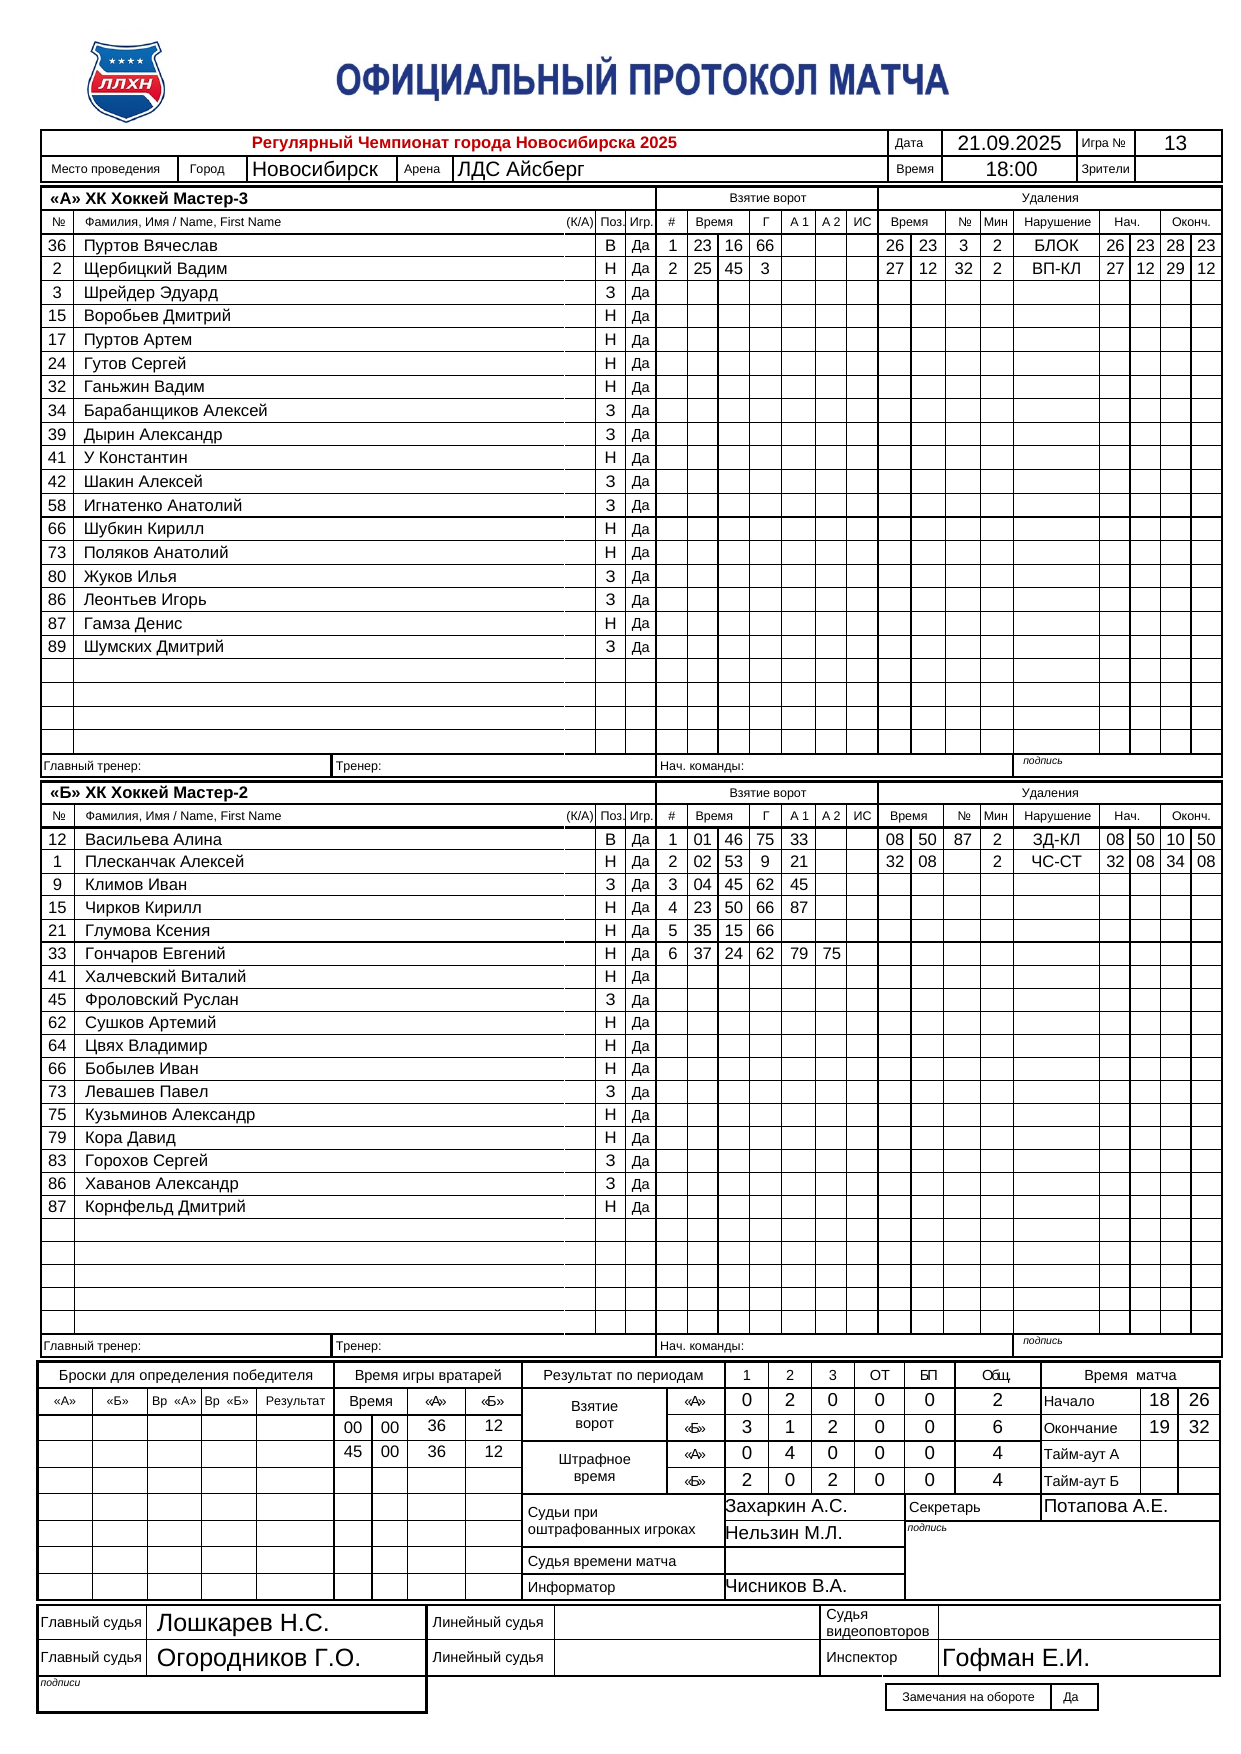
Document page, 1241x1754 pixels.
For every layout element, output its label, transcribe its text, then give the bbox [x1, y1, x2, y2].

table_cell [657, 1242, 687, 1264]
table_cell Да [626, 446, 655, 469]
table_cell 04 [688, 874, 717, 895]
table_cell [373, 1468, 407, 1493]
table_cell 08 [1192, 850, 1221, 872]
table_cell 12 [912, 257, 945, 280]
table_cell Н [596, 446, 625, 469]
table_cell [719, 565, 749, 587]
table_cell [565, 257, 595, 280]
table_cell Зрители [1078, 157, 1134, 181]
table_cell [1192, 683, 1221, 706]
table_cell [719, 518, 749, 540]
table_cell 86 [42, 588, 73, 611]
table_cell [879, 470, 910, 493]
table_cell [74, 683, 564, 706]
table_cell [626, 730, 655, 753]
table_cell [1014, 1265, 1099, 1287]
table_cell [1192, 874, 1221, 895]
table_cell [1161, 1242, 1190, 1264]
table_cell 08 [1131, 850, 1160, 872]
table_cell [688, 1173, 717, 1195]
table_cell [1131, 328, 1160, 351]
table_cell [1100, 541, 1129, 564]
table_cell [719, 1311, 749, 1333]
table_cell [847, 829, 877, 849]
table_cell [1161, 1150, 1190, 1172]
table_cell [912, 1012, 943, 1033]
table_cell 2 [726, 1468, 768, 1493]
table_cell Нач. [1100, 211, 1160, 233]
table_cell [879, 1035, 910, 1057]
table_cell Да [626, 494, 655, 516]
table_cell [912, 352, 945, 374]
table_cell В [596, 235, 625, 256]
table_header «А» ХК Хоккей Мастер-3 [42, 188, 655, 209]
table_cell [981, 707, 1013, 729]
table_cell [847, 896, 877, 918]
table_cell Да [626, 541, 655, 564]
table_cell [1014, 541, 1099, 564]
table_cell [657, 423, 687, 445]
table_cell [565, 659, 595, 682]
table_cell [816, 376, 846, 398]
table_cell Да [626, 281, 655, 303]
table_cell 2 [812, 1415, 854, 1440]
table_cell [565, 730, 595, 753]
table_cell [912, 399, 945, 422]
table_cell [847, 494, 877, 516]
table_cell [408, 1521, 465, 1546]
table_cell Шрейдер Эдуард [74, 281, 564, 303]
table_cell [657, 1311, 687, 1333]
table_cell Да [626, 1012, 655, 1033]
table_cell 15 [42, 896, 74, 918]
table_cell [1192, 1173, 1221, 1195]
table_cell [946, 730, 980, 753]
table_cell 89 [42, 636, 73, 658]
table_cell 15 [42, 305, 73, 327]
table_cell [1131, 1173, 1160, 1195]
table_cell [847, 1219, 877, 1241]
table_cell [750, 423, 781, 445]
table_cell [879, 494, 910, 516]
table_cell [626, 1265, 655, 1287]
table_cell [1131, 1311, 1160, 1333]
table_cell [1192, 423, 1221, 445]
table_cell [944, 1104, 980, 1126]
table_cell [816, 1104, 846, 1126]
table_cell [1192, 1288, 1221, 1310]
table_cell [42, 707, 73, 729]
table_cell 83 [42, 1150, 74, 1172]
table_cell 3 [750, 257, 781, 280]
table_cell 45 [782, 874, 815, 895]
table_cell [657, 1196, 687, 1218]
table_cell [202, 1468, 256, 1493]
table_cell [981, 446, 1013, 469]
table_cell Бобылев Иван [75, 1058, 564, 1079]
table_cell [565, 1127, 595, 1149]
table_cell [1192, 707, 1221, 729]
table_cell [1161, 612, 1190, 634]
table_cell [816, 896, 846, 918]
table_cell [847, 1035, 877, 1057]
table_header Время игры вратарей [335, 1363, 521, 1387]
table_cell [719, 1265, 749, 1287]
table_header Да [1052, 1685, 1097, 1709]
table_cell [750, 541, 781, 564]
table_cell [1161, 399, 1190, 422]
table_cell [719, 989, 749, 1011]
table_cell [782, 1311, 815, 1333]
table_cell [688, 1127, 717, 1149]
table_cell [1100, 920, 1129, 941]
table_cell Новосибирск [248, 157, 396, 181]
table_cell 50 [1131, 829, 1160, 849]
table_cell 87 [782, 896, 815, 918]
table_cell [1100, 989, 1129, 1011]
table_cell У Константин [74, 446, 564, 469]
table_cell [1131, 376, 1160, 398]
table_cell Поз. [596, 805, 625, 826]
table_cell Тренер: [333, 1335, 655, 1356]
table_cell [912, 1219, 943, 1241]
table_cell Н [596, 1035, 625, 1057]
table_cell Мин [981, 805, 1013, 826]
table_cell [1161, 1196, 1190, 1218]
table_cell Н [596, 920, 625, 941]
table_cell 00 [373, 1441, 407, 1467]
table_cell [847, 376, 877, 398]
table_cell [719, 1127, 749, 1149]
table_cell 0 [726, 1389, 768, 1413]
table_cell [912, 636, 945, 658]
table_cell 36 [42, 235, 73, 256]
table_cell Поз. [596, 211, 625, 233]
table_cell Плесканчак Алексей [75, 850, 564, 872]
table_cell [816, 1242, 846, 1264]
table_cell [816, 966, 846, 987]
table_cell 58 [42, 494, 73, 516]
table_cell 08 [1100, 829, 1129, 849]
table_cell 2 [657, 850, 687, 872]
table_cell 34 [1161, 850, 1190, 872]
table_cell [782, 920, 815, 941]
table_cell [1192, 376, 1221, 398]
table_cell 27 [1100, 257, 1129, 280]
table_cell [782, 1150, 815, 1172]
table_cell [202, 1416, 256, 1440]
table_cell [1192, 1311, 1221, 1333]
table_cell [1100, 565, 1129, 587]
table_cell [1100, 683, 1129, 706]
table_cell [688, 966, 717, 987]
table_cell [93, 1574, 147, 1599]
table_cell [782, 235, 815, 256]
table_cell [1131, 1035, 1160, 1057]
table_cell [657, 328, 687, 351]
table_cell [688, 1219, 717, 1241]
table_cell [657, 565, 687, 587]
table_cell 23 [1131, 235, 1160, 256]
table_cell [847, 612, 877, 634]
table_cell 10 [1161, 829, 1190, 849]
table_cell [981, 1196, 1013, 1218]
table_cell подпись [1014, 755, 1221, 776]
table_cell [879, 352, 910, 374]
table_cell [257, 1574, 333, 1599]
table_cell [1014, 1288, 1099, 1310]
table_cell [42, 1265, 74, 1287]
table_header Взятие ворот [657, 783, 877, 803]
table_cell [42, 1311, 74, 1333]
table_cell Главный тренер: [42, 755, 330, 776]
table_cell [879, 1288, 910, 1310]
table_cell [981, 1219, 1013, 1241]
table_cell [946, 399, 980, 422]
table_cell [688, 1265, 717, 1287]
table_cell [657, 518, 687, 540]
table_cell [1014, 1173, 1099, 1195]
table_cell № [946, 211, 980, 233]
table_cell [1131, 1127, 1160, 1149]
table_cell 45 [719, 874, 749, 895]
table_cell [657, 281, 687, 303]
table_cell [688, 612, 717, 634]
table_cell [688, 659, 717, 682]
table_cell Да [626, 470, 655, 493]
table_cell [912, 281, 945, 303]
table_cell [782, 565, 815, 587]
table_cell № [42, 211, 73, 233]
table_cell [912, 874, 943, 895]
table_cell [782, 305, 815, 327]
table_cell 0 [855, 1415, 904, 1440]
table_cell [782, 989, 815, 1011]
table_cell [750, 1219, 781, 1241]
table_cell 0 [769, 1468, 811, 1493]
table_cell [719, 305, 749, 327]
table_cell БЛОК [1014, 235, 1099, 256]
table_cell 87 [944, 829, 980, 849]
table_cell [657, 730, 687, 753]
table_cell Тренер: [333, 755, 655, 776]
table_cell [946, 541, 980, 564]
table_header Удаления [879, 188, 1221, 209]
table_cell [1014, 1081, 1099, 1103]
table_cell [816, 305, 846, 327]
table_cell [750, 707, 781, 729]
table_cell 35 [688, 920, 717, 941]
table_cell [879, 1150, 910, 1172]
table_cell [981, 636, 1013, 658]
table_cell Да [626, 328, 655, 351]
table_cell Да [626, 1035, 655, 1057]
table_cell 1 [769, 1415, 811, 1440]
table_cell [847, 1104, 877, 1126]
table_cell [39, 1494, 92, 1520]
table_cell А 1 [782, 805, 815, 826]
table_cell [257, 1521, 333, 1546]
table_cell Оконч. [1161, 211, 1221, 233]
table_cell [816, 1173, 846, 1195]
table_cell [1014, 518, 1099, 540]
table_cell [750, 1035, 781, 1057]
table_cell [1014, 423, 1099, 445]
table_cell [847, 943, 877, 964]
table_cell [750, 1173, 781, 1195]
table_cell [944, 896, 980, 918]
table_cell 39 [42, 423, 73, 445]
table_cell Нач. команды: [657, 755, 1012, 776]
table_cell [42, 1219, 74, 1241]
table_cell [202, 1547, 256, 1573]
table_cell [688, 1196, 717, 1218]
table_cell Да [626, 1058, 655, 1079]
table_cell [688, 588, 717, 611]
table_cell Пуртов Вячеслав [74, 235, 564, 256]
table_cell [816, 1196, 846, 1218]
table_cell Да [626, 423, 655, 445]
table_cell [1192, 281, 1221, 303]
table_cell 32 [42, 376, 73, 398]
table_cell [912, 541, 945, 564]
table_cell Н [596, 896, 625, 918]
table_cell З [596, 989, 625, 1011]
table_cell [1192, 541, 1221, 564]
table_cell [42, 1242, 74, 1264]
table_cell [565, 588, 595, 611]
table_cell [946, 683, 980, 706]
table_cell [981, 1173, 1013, 1195]
table_cell 4 [956, 1468, 1040, 1493]
table_cell [1014, 612, 1099, 634]
table_cell [750, 1242, 781, 1264]
table_cell [565, 989, 595, 1011]
table_cell [257, 1468, 333, 1493]
table_cell 2 [657, 257, 687, 280]
table_cell [847, 1127, 877, 1149]
table_cell Начало [1042, 1389, 1140, 1413]
table_cell 5 [657, 920, 687, 941]
table_header Игра № [1078, 131, 1134, 155]
table_header 3 [812, 1363, 854, 1387]
table_cell 00 [373, 1416, 407, 1440]
table_cell [782, 352, 815, 374]
table_cell [428, 1677, 882, 1711]
table_cell Н [596, 376, 625, 398]
table_cell [816, 874, 846, 895]
table_cell З [596, 1081, 625, 1103]
table_cell [626, 683, 655, 706]
table_cell [1131, 305, 1160, 327]
table_cell [782, 470, 815, 493]
table_cell [981, 1035, 1013, 1057]
table_cell Шубкин Кирилл [74, 518, 564, 540]
table_cell [565, 305, 595, 327]
table_cell [847, 565, 877, 587]
table_cell 80 [42, 565, 73, 587]
table_cell 32 [879, 850, 910, 872]
table_cell Да [626, 257, 655, 280]
table_cell [596, 659, 625, 682]
table_cell Да [626, 399, 655, 422]
table_cell [1131, 612, 1160, 634]
table_cell Фамилия, Имя / Name, First Name [75, 805, 565, 826]
table_cell 45 [42, 989, 74, 1011]
table_cell [1131, 494, 1160, 516]
table_cell [1161, 1288, 1190, 1310]
table_cell [373, 1547, 407, 1573]
table_cell Результат [257, 1389, 333, 1413]
table_cell [750, 683, 781, 706]
table_cell [782, 730, 815, 753]
table_cell подпись [906, 1522, 1219, 1599]
table_cell [782, 612, 815, 634]
table_cell [565, 966, 595, 987]
table_cell Окончание [1042, 1415, 1140, 1440]
table_cell [1131, 920, 1160, 941]
table_cell [946, 305, 980, 327]
table_cell 41 [42, 446, 73, 469]
table_cell [1161, 541, 1190, 564]
table_cell [847, 1081, 877, 1103]
table_cell [1161, 874, 1190, 895]
table_cell [626, 1311, 655, 1333]
table_cell [981, 989, 1013, 1011]
table_cell [657, 376, 687, 398]
table_cell [565, 1058, 595, 1079]
table_cell [719, 1150, 749, 1172]
table_cell [1192, 920, 1221, 941]
table_cell [39, 1547, 92, 1573]
table_cell [981, 305, 1013, 327]
table_cell [1131, 541, 1160, 564]
table_cell [565, 518, 595, 540]
table_cell [1014, 376, 1099, 398]
table_cell [816, 1127, 846, 1149]
table_cell [944, 1311, 980, 1333]
table_cell [1192, 1196, 1221, 1218]
table_cell [1192, 352, 1221, 374]
table_header «Б» ХК Хоккей Мастер-2 [42, 783, 655, 803]
table_cell [981, 1150, 1013, 1172]
table_cell [782, 281, 815, 303]
table_cell [912, 1311, 943, 1333]
table_cell [1192, 612, 1221, 634]
table_cell [750, 352, 781, 374]
table_cell [847, 1058, 877, 1079]
table_cell [148, 1574, 201, 1599]
table_cell Игнатенко Анатолий [74, 494, 564, 516]
table_cell ВП-КЛ [1014, 257, 1099, 280]
table_cell [657, 1219, 687, 1241]
table_cell [657, 1288, 687, 1310]
table_cell [750, 1150, 781, 1172]
table_cell [688, 518, 717, 540]
table_cell Фамилия, Имя / Name, First Name [74, 211, 565, 233]
table_cell [565, 1196, 595, 1218]
table_cell [1014, 1035, 1099, 1057]
table_cell [1131, 1104, 1160, 1126]
table_cell Н [596, 257, 625, 280]
table_cell [981, 281, 1013, 303]
table_cell [847, 659, 877, 682]
table_cell Захаркин А.С. [726, 1495, 904, 1520]
table_cell [657, 1127, 687, 1149]
table_cell 4 [657, 896, 687, 918]
table_cell Тайм-аут Б [1042, 1468, 1140, 1493]
table_cell [688, 1311, 717, 1333]
table_cell [750, 588, 781, 611]
table_cell [42, 659, 73, 682]
table_cell А 2 [816, 805, 846, 826]
table_cell [944, 1173, 980, 1195]
table_cell 87 [42, 1196, 74, 1218]
table_cell [1192, 446, 1221, 469]
table_cell [750, 470, 781, 493]
table_cell [565, 1288, 595, 1310]
table_cell [1100, 1150, 1129, 1172]
table_cell З [596, 1173, 625, 1195]
table_cell [946, 659, 980, 682]
table_cell 2 [981, 829, 1013, 849]
table_cell [202, 1521, 256, 1546]
table_cell [847, 588, 877, 611]
table_cell [719, 966, 749, 987]
table_cell Секретарь [906, 1495, 1040, 1520]
table_cell З [596, 470, 625, 493]
table_cell [816, 565, 846, 587]
table_cell [1100, 730, 1129, 753]
table_cell [1192, 1035, 1221, 1057]
table_cell [847, 1173, 877, 1195]
table_cell [981, 1242, 1013, 1264]
table_cell [879, 423, 910, 445]
table_cell 32 [1179, 1415, 1219, 1440]
table_cell [782, 636, 815, 658]
table_cell [981, 1265, 1013, 1287]
table_cell 08 [879, 829, 910, 849]
table_cell [1131, 659, 1160, 682]
table_cell [816, 328, 846, 351]
table_cell Щербицкий Вадим [74, 257, 564, 280]
table_cell [816, 989, 846, 1011]
table_cell [816, 518, 846, 540]
table_cell [1192, 1104, 1221, 1126]
table_cell [944, 1265, 980, 1287]
table_cell [1100, 1265, 1129, 1287]
table_cell [879, 1173, 910, 1195]
table_cell [750, 989, 781, 1011]
table_cell Г [750, 211, 781, 233]
table_cell [596, 1288, 625, 1310]
table_cell [816, 446, 846, 469]
table_cell [373, 1574, 407, 1599]
table_cell [1161, 707, 1190, 729]
table_cell [981, 730, 1013, 753]
table_cell [93, 1494, 147, 1520]
table_cell [847, 707, 877, 729]
table_cell 12 [466, 1416, 521, 1440]
table_cell [688, 1081, 717, 1103]
table_cell [657, 659, 687, 682]
table_cell Оконч. [1161, 805, 1221, 826]
table_cell ЛДС Айсберг [454, 157, 887, 181]
table_cell [565, 423, 595, 445]
table_cell [555, 1606, 819, 1639]
table_cell [912, 565, 945, 587]
table_cell З [596, 494, 625, 516]
table_cell [657, 636, 687, 658]
table_cell [657, 1012, 687, 1033]
table_cell [981, 376, 1013, 398]
table_cell [816, 352, 846, 374]
table_cell [257, 1416, 333, 1440]
table_cell [565, 328, 595, 351]
table_cell Дырин Александр [74, 423, 564, 445]
table_cell 2 [956, 1389, 1040, 1413]
table_cell [1192, 989, 1221, 1011]
table_cell ЧС-СТ [1014, 850, 1099, 872]
table_cell [912, 1035, 943, 1057]
table_cell [750, 305, 781, 327]
table_cell Сушков Артемий [75, 1012, 564, 1033]
table_cell [565, 612, 595, 634]
table_cell [1131, 636, 1160, 658]
table_cell [879, 707, 910, 729]
table_cell [1192, 1219, 1221, 1241]
table_cell [719, 1173, 749, 1195]
table_cell 75 [42, 1104, 74, 1126]
table_cell [657, 352, 687, 374]
table_cell [565, 1081, 595, 1103]
table_cell 17 [42, 328, 73, 351]
table_cell ИС [847, 211, 877, 233]
table_cell Гончаров Евгений [75, 943, 564, 964]
table_cell [879, 730, 910, 753]
table_cell [816, 1035, 846, 1057]
table_cell 9 [750, 850, 781, 872]
table_cell Васильева Алина [75, 829, 564, 849]
table_cell [1161, 730, 1190, 753]
table_cell [257, 1441, 333, 1467]
table_cell [782, 328, 815, 351]
table_cell [1100, 446, 1129, 469]
table_cell «Б» [93, 1389, 147, 1413]
table_cell Время [688, 211, 749, 233]
table_cell [657, 707, 687, 729]
table_cell Н [596, 966, 625, 987]
table_cell [782, 1058, 815, 1079]
table_cell [912, 943, 943, 964]
table_cell [596, 683, 625, 706]
table_cell [1192, 1150, 1221, 1172]
table_cell 12 [1192, 257, 1221, 280]
table_cell Пуртов Артем [74, 328, 564, 351]
table_cell 86 [42, 1173, 74, 1195]
table_cell [1131, 874, 1160, 895]
table_cell Нарушение [1014, 211, 1099, 233]
table_cell [981, 1058, 1013, 1079]
table_cell Главный тренер: [42, 1335, 330, 1356]
table_cell [1131, 1081, 1160, 1103]
table_cell [688, 541, 717, 564]
table_cell [1192, 943, 1221, 964]
table_cell [879, 1127, 910, 1149]
table_cell Барабанщиков Алексей [74, 399, 564, 422]
table_cell 15 [719, 920, 749, 941]
table_cell Жуков Илья [74, 565, 564, 587]
table_cell [257, 1547, 333, 1573]
table_cell «А» [668, 1442, 724, 1467]
table_cell З [596, 423, 625, 445]
table_cell [944, 989, 980, 1011]
table_cell [719, 281, 749, 303]
table_cell [750, 328, 781, 351]
table_cell [912, 730, 945, 753]
table_cell [816, 659, 846, 682]
table_cell [981, 943, 1013, 964]
table_cell [816, 235, 846, 256]
table_cell [1192, 1127, 1221, 1149]
table_cell [944, 1196, 980, 1218]
table_cell подпись [1014, 1335, 1221, 1356]
table_cell 23 [912, 235, 945, 256]
table_cell [1014, 1058, 1099, 1079]
table_header Взятие ворот [657, 188, 877, 209]
table_cell [912, 659, 945, 682]
table_cell Да [626, 966, 655, 987]
table_cell [912, 1265, 943, 1287]
table_cell В [596, 829, 625, 849]
table_cell Да [626, 829, 655, 849]
table_cell 00 [335, 1416, 371, 1440]
table_cell [912, 494, 945, 516]
table_cell [657, 1081, 687, 1103]
table_cell [1100, 1288, 1129, 1310]
table_cell [1014, 896, 1099, 918]
table_cell 21 [42, 920, 74, 941]
picture [5, 28, 1179, 129]
table_cell Корнфельд Дмитрий [75, 1196, 564, 1218]
table_cell [750, 1104, 781, 1126]
table_cell [946, 494, 980, 516]
table_cell Время [879, 211, 945, 233]
table_cell [981, 494, 1013, 516]
table_cell [688, 707, 717, 729]
table_cell [688, 989, 717, 1011]
table_cell [1100, 1104, 1129, 1126]
table_cell [726, 1548, 904, 1573]
table_cell [782, 376, 815, 398]
table_cell [912, 305, 945, 327]
table_cell [1179, 1441, 1219, 1467]
table_cell [1014, 636, 1099, 658]
table_cell [912, 896, 943, 918]
table_cell [719, 1081, 749, 1103]
table_cell [719, 730, 749, 753]
table_cell [1161, 1104, 1190, 1126]
table_cell [816, 920, 846, 941]
table_cell [688, 305, 717, 327]
table_cell [657, 494, 687, 516]
table_cell [719, 423, 749, 445]
table_cell [719, 541, 749, 564]
table_cell [1100, 494, 1129, 516]
table_cell Время [335, 1389, 407, 1413]
table_cell [1192, 1242, 1221, 1264]
table_cell [981, 588, 1013, 611]
table_cell «Б» [668, 1415, 724, 1440]
table_cell [1192, 588, 1221, 611]
table_cell [981, 896, 1013, 918]
table_cell 0 [905, 1468, 954, 1493]
table_cell [1136, 157, 1221, 181]
table_cell [1100, 659, 1129, 682]
table_cell [944, 920, 980, 941]
table_cell [1131, 1242, 1160, 1264]
table_cell 75 [816, 943, 846, 964]
table_cell [879, 636, 910, 658]
table_cell [1131, 352, 1160, 374]
table_cell [946, 281, 980, 303]
table_cell [1014, 920, 1099, 941]
table_cell [1131, 966, 1160, 987]
table_cell [782, 1104, 815, 1126]
table_cell [408, 1574, 465, 1599]
table_cell [565, 1173, 595, 1195]
table_cell [1161, 659, 1190, 682]
table_cell [657, 446, 687, 469]
table_cell [657, 989, 687, 1011]
table_cell [1100, 1311, 1129, 1333]
table_cell [816, 850, 846, 872]
table_cell [1100, 399, 1129, 422]
table_cell [719, 446, 749, 469]
table_cell [981, 1104, 1013, 1126]
table_cell [626, 1242, 655, 1264]
table_header 2 [769, 1363, 811, 1387]
table_cell Глумова Ксения [75, 920, 564, 941]
table_cell [335, 1521, 371, 1546]
table_cell [1161, 1035, 1190, 1057]
table_cell Да [626, 920, 655, 941]
table_cell [1131, 1012, 1160, 1033]
table_cell [39, 1521, 92, 1546]
table_cell [1141, 1468, 1177, 1493]
table_cell [946, 588, 980, 611]
table_cell [202, 1441, 256, 1467]
table_cell [93, 1468, 147, 1493]
table_cell 37 [688, 943, 717, 964]
table_cell 3 [657, 874, 687, 895]
table_cell [847, 399, 877, 422]
table_cell [981, 518, 1013, 540]
table_cell [981, 423, 1013, 445]
table_cell 18:00 [943, 157, 1076, 181]
table_cell [565, 565, 595, 587]
table_cell 4 [769, 1442, 811, 1467]
table_cell [1161, 1058, 1190, 1079]
table_cell [466, 1574, 521, 1599]
table_cell [1099, 1682, 1220, 1711]
table_cell [750, 1311, 781, 1333]
table_cell Да [626, 989, 655, 1011]
table_cell [1014, 1311, 1099, 1333]
table_cell [688, 1104, 717, 1126]
table_cell ИС [847, 805, 877, 826]
table_cell [847, 1288, 877, 1310]
table_cell [719, 376, 749, 398]
table_cell Да [626, 352, 655, 374]
table_cell [39, 1416, 92, 1440]
table_cell [981, 966, 1013, 987]
table_cell [912, 989, 943, 1011]
table_cell 28 [1161, 235, 1190, 256]
table_cell [816, 541, 846, 564]
table_cell [944, 1081, 980, 1103]
table_cell [816, 423, 846, 445]
table_cell [1161, 305, 1190, 327]
table_cell 46 [719, 829, 749, 849]
table_cell 73 [42, 1081, 74, 1103]
table_cell [944, 850, 980, 872]
table_cell [1100, 1012, 1129, 1033]
table_cell [75, 1288, 564, 1310]
table_header Общ. [956, 1363, 1040, 1387]
table_cell [1014, 943, 1099, 964]
table_cell [750, 659, 781, 682]
table_cell [1014, 989, 1099, 1011]
table_cell [1192, 730, 1221, 753]
table_cell Кора Давид [75, 1127, 564, 1149]
table_cell [1192, 966, 1221, 987]
table_cell [1014, 565, 1099, 587]
table_cell [782, 1012, 815, 1033]
table_cell [657, 1104, 687, 1126]
table_cell [816, 1012, 846, 1033]
table_cell [750, 376, 781, 398]
table_cell 21 [782, 850, 815, 872]
table_cell [565, 1150, 595, 1172]
table_cell [816, 257, 846, 280]
table_cell «А» [39, 1389, 92, 1413]
table_cell [912, 1196, 943, 1218]
table_cell 2 [42, 257, 73, 280]
table_cell [1014, 730, 1099, 753]
table_cell [782, 659, 815, 682]
table_header Удаления [879, 783, 1221, 803]
table_cell [93, 1441, 147, 1467]
table_cell [565, 1242, 595, 1264]
table_cell [657, 588, 687, 611]
table_cell 64 [42, 1035, 74, 1057]
table_cell [42, 683, 73, 706]
table_cell [1161, 1219, 1190, 1241]
table_cell [1161, 352, 1190, 374]
table_cell [1192, 636, 1221, 658]
table_cell [1014, 328, 1099, 351]
table_cell 29 [1161, 257, 1190, 280]
table_cell [750, 636, 781, 658]
table_cell 66 [750, 920, 781, 941]
table_cell [750, 1196, 781, 1218]
table_cell 0 [905, 1389, 954, 1413]
table_cell [657, 1265, 687, 1287]
table_cell [1100, 376, 1129, 398]
table_cell [565, 896, 595, 918]
table_cell [1161, 328, 1190, 351]
table_cell [782, 446, 815, 469]
table_cell [565, 829, 595, 849]
table_cell Да [626, 636, 655, 658]
table_cell [1100, 1219, 1129, 1241]
table_cell [93, 1521, 147, 1546]
table_cell [1014, 659, 1099, 682]
table_cell [1192, 1058, 1221, 1079]
table_cell [657, 470, 687, 493]
table_cell [879, 588, 910, 611]
table_cell [1131, 1265, 1160, 1287]
table_cell [688, 376, 717, 398]
table_cell [1131, 423, 1160, 445]
table_cell [565, 446, 595, 469]
table_cell 24 [42, 352, 73, 374]
table_cell [75, 1242, 564, 1264]
table_cell [782, 1035, 815, 1057]
table_cell [847, 305, 877, 327]
table_cell [1131, 1058, 1160, 1079]
table_cell [719, 683, 749, 706]
table_cell [1161, 1173, 1190, 1195]
table_cell [750, 494, 781, 516]
table_cell Халчевский Виталий [75, 966, 564, 987]
table_cell [1100, 281, 1129, 303]
table_cell [1131, 1150, 1160, 1172]
table_cell [148, 1416, 201, 1440]
table_cell [565, 1104, 595, 1126]
table_cell [750, 1265, 781, 1287]
table_cell [816, 612, 846, 634]
table_cell [148, 1468, 201, 1493]
table_cell [879, 541, 910, 564]
table_cell 08 [912, 850, 943, 872]
table_cell [1100, 1242, 1129, 1264]
table_cell [657, 683, 687, 706]
table_cell [912, 446, 945, 469]
table_cell [912, 423, 945, 445]
table_cell [879, 1196, 910, 1218]
table_cell [750, 399, 781, 422]
table_cell [879, 943, 910, 964]
table_cell Шумских Дмитрий [74, 636, 564, 658]
table_cell [1161, 920, 1190, 941]
table_cell [944, 943, 980, 964]
table_cell [879, 612, 910, 634]
table_cell Место проведения [42, 157, 177, 181]
table_header Регулярный Чемпионат города Новосибирска 2025 [42, 131, 887, 155]
table_cell Н [596, 1196, 625, 1218]
table_cell [1100, 588, 1129, 611]
table_cell [565, 281, 595, 303]
table_cell Мин [981, 211, 1013, 233]
table_cell 50 [719, 896, 749, 918]
table_cell [981, 920, 1013, 941]
table_cell [688, 565, 717, 587]
table_cell [912, 1242, 943, 1264]
table_cell «А» [668, 1389, 724, 1413]
table_cell [879, 920, 910, 941]
table_cell 0 [905, 1415, 954, 1440]
table_cell [565, 1311, 595, 1333]
table_cell [1131, 1219, 1160, 1241]
table_cell [1161, 423, 1190, 445]
table_cell 53 [719, 850, 749, 872]
table_cell [946, 636, 980, 658]
table_cell [1192, 494, 1221, 516]
table_cell [912, 1081, 943, 1103]
table_cell [1131, 1196, 1160, 1218]
table_header Замечания на обороте [887, 1685, 1050, 1709]
table_cell [688, 399, 717, 422]
table_cell [1161, 446, 1190, 469]
table_cell [879, 446, 910, 469]
table_cell [944, 1219, 980, 1241]
table_cell [688, 1012, 717, 1033]
table_cell [1014, 446, 1099, 469]
table_cell [782, 541, 815, 564]
table_cell 3 [42, 281, 73, 303]
table_cell [1131, 565, 1160, 587]
table_cell [1161, 896, 1190, 918]
table_cell [148, 1547, 201, 1573]
table_cell [981, 1127, 1013, 1149]
table_cell [879, 518, 910, 540]
table_cell Нач. команды: [657, 1335, 1012, 1356]
table_cell [335, 1468, 371, 1493]
table_cell [688, 683, 717, 706]
table_cell [565, 1035, 595, 1057]
table_cell 2 [981, 257, 1013, 280]
table_cell [688, 328, 717, 351]
table_cell [879, 966, 910, 987]
table_cell [1100, 305, 1129, 327]
table_cell [847, 470, 877, 493]
table_cell Да [626, 874, 655, 895]
table_cell [1100, 707, 1129, 729]
table_cell 66 [42, 518, 73, 540]
table_cell А 1 [782, 211, 815, 233]
table_cell [688, 1035, 717, 1057]
table_cell [1131, 281, 1160, 303]
table_cell [688, 446, 717, 469]
table_cell [1014, 281, 1099, 303]
table_cell [626, 1219, 655, 1241]
table_cell [981, 874, 1013, 895]
table_cell [565, 707, 595, 729]
table_cell [565, 943, 595, 964]
table_cell Главный судья [39, 1606, 146, 1639]
table_cell № [42, 805, 74, 826]
table_cell [1192, 1081, 1221, 1103]
table_cell Н [596, 1104, 625, 1126]
table_cell 6 [657, 943, 687, 964]
table_cell 4 [956, 1442, 1040, 1467]
table_cell 1 [42, 850, 74, 872]
table_cell 45 [719, 257, 749, 280]
table_cell [626, 1288, 655, 1310]
table_cell [1161, 588, 1190, 611]
table_cell [565, 399, 595, 422]
table_cell [750, 612, 781, 634]
table_cell [750, 518, 781, 540]
table_cell [657, 305, 687, 327]
table_cell Гутов Сергей [74, 352, 564, 374]
table_cell [816, 1150, 846, 1172]
table_cell [1131, 943, 1160, 964]
table_cell [981, 565, 1013, 587]
table_cell Да [626, 565, 655, 587]
table_cell 0 [855, 1468, 904, 1493]
table_cell [148, 1441, 201, 1467]
table_cell Н [596, 541, 625, 564]
table_cell [565, 1012, 595, 1033]
table_cell 27 [879, 257, 910, 280]
table_cell [1161, 518, 1190, 540]
table_cell [847, 1242, 877, 1264]
table_cell [946, 376, 980, 398]
table_cell [847, 1012, 877, 1033]
table_cell [688, 1288, 717, 1310]
table_cell [879, 1311, 910, 1333]
table_cell [1131, 470, 1160, 493]
table_cell [883, 1677, 1220, 1681]
table_cell [1014, 399, 1099, 422]
table_cell [596, 1242, 625, 1264]
table_cell [565, 235, 595, 256]
table_cell [1161, 1012, 1190, 1033]
table_cell 36 [408, 1441, 465, 1467]
table_cell [408, 1468, 465, 1493]
table_cell 2 [769, 1389, 811, 1413]
table_cell [847, 683, 877, 706]
table_cell [816, 1058, 846, 1079]
table_cell [565, 874, 595, 895]
table_cell [565, 541, 595, 564]
table_cell [816, 399, 846, 422]
table_cell 3 [726, 1415, 768, 1440]
table_cell [816, 1219, 846, 1241]
table_cell [1100, 1058, 1129, 1079]
table_cell 2 [812, 1468, 854, 1493]
table_cell [257, 1494, 333, 1520]
table_cell [782, 518, 815, 540]
table_cell [565, 1265, 595, 1287]
table_cell Нач. [1100, 805, 1160, 826]
table_cell [74, 659, 564, 682]
table_cell [944, 1288, 980, 1310]
table_cell Вр «А» [148, 1389, 201, 1413]
table_cell [1131, 989, 1160, 1011]
table_cell [1014, 494, 1099, 516]
table_cell Да [626, 1104, 655, 1126]
table_cell [816, 683, 846, 706]
table_cell [981, 1288, 1013, 1310]
table_cell З [596, 588, 625, 611]
table_cell [847, 730, 877, 753]
table_cell [847, 966, 877, 987]
table_cell [944, 1242, 980, 1264]
table_cell 19 [1141, 1415, 1177, 1440]
table_cell [782, 1265, 815, 1287]
table_cell [202, 1574, 256, 1599]
table_cell [688, 352, 717, 374]
table_cell Да [626, 305, 655, 327]
table_cell [912, 588, 945, 611]
table_cell Хаванов Александр [75, 1173, 564, 1195]
table_cell [912, 1127, 943, 1149]
table_cell [466, 1521, 521, 1546]
table_cell [782, 257, 815, 280]
table_cell [981, 659, 1013, 682]
table_header БП [905, 1363, 954, 1387]
table_header Броски для определения победителя [39, 1363, 333, 1387]
table_cell [782, 683, 815, 706]
table_cell [1100, 328, 1129, 351]
table_cell «А» [408, 1389, 465, 1413]
table_cell 50 [912, 829, 943, 849]
table_cell З [596, 1150, 625, 1172]
table_header 1 [726, 1363, 768, 1387]
table_cell 36 [408, 1416, 465, 1440]
table_cell 25 [688, 257, 717, 280]
table_cell [596, 1311, 625, 1333]
table_cell [847, 636, 877, 658]
table_cell [74, 730, 564, 753]
table_cell [750, 1288, 781, 1310]
table_cell [39, 1574, 92, 1599]
table_cell [373, 1494, 407, 1520]
table_cell [1131, 683, 1160, 706]
table_cell [719, 494, 749, 516]
table_cell [912, 1150, 943, 1172]
table_cell Да [626, 376, 655, 398]
table_cell [719, 612, 749, 634]
table_cell [1192, 518, 1221, 540]
table_cell [782, 423, 815, 445]
table_cell [879, 565, 910, 587]
table_cell [750, 966, 781, 987]
table_cell [719, 352, 749, 374]
table_cell Игр. [626, 211, 655, 233]
table_cell 41 [42, 966, 74, 987]
table_cell [1100, 636, 1129, 658]
table_cell [912, 707, 945, 729]
table_cell [1100, 1035, 1129, 1057]
table_cell [74, 707, 564, 729]
table_cell [719, 1288, 749, 1310]
table_cell [847, 257, 877, 280]
table_cell [565, 636, 595, 658]
table_cell 01 [688, 829, 717, 849]
table_cell Гофман Е.И. [939, 1640, 1219, 1675]
table_cell [719, 659, 749, 682]
table_cell [719, 636, 749, 658]
table_cell «Б » [466, 1389, 521, 1413]
table_cell [1131, 588, 1160, 611]
table_cell Н [596, 943, 625, 964]
table_cell Поляков Анатолий [74, 541, 564, 564]
table_cell [1192, 305, 1221, 327]
table_cell [565, 920, 595, 941]
table_cell 0 [905, 1442, 954, 1467]
table_cell [912, 966, 943, 987]
table_cell подписи [39, 1677, 425, 1711]
table_cell 02 [688, 850, 717, 872]
table_cell Город [179, 157, 246, 181]
table_cell Кузьминов Александр [75, 1104, 564, 1126]
table_cell [688, 730, 717, 753]
table_cell [879, 683, 910, 706]
table_cell [202, 1494, 256, 1520]
table_cell Лошкарев Н.С. [147, 1606, 425, 1639]
table_cell [816, 707, 846, 729]
table_cell Левашев Павел [75, 1081, 564, 1103]
table_cell 73 [42, 541, 73, 564]
table_cell Да [626, 235, 655, 256]
table_cell 75 [750, 829, 781, 849]
table_cell [1014, 470, 1099, 493]
table_cell [565, 470, 595, 493]
table_cell [719, 399, 749, 422]
table_cell [944, 1012, 980, 1033]
table_cell [847, 281, 877, 303]
table_cell [782, 1219, 815, 1241]
table_cell [816, 1288, 846, 1310]
table_cell [782, 707, 815, 729]
table_cell 0 [855, 1389, 904, 1413]
table_header Время матча [1042, 1363, 1219, 1387]
table_cell [1014, 1012, 1099, 1033]
table_cell [1131, 707, 1160, 729]
table_cell 33 [782, 829, 815, 849]
table_cell [657, 1150, 687, 1172]
table_cell [1131, 399, 1160, 422]
table_cell Да [626, 1196, 655, 1218]
table_cell (К/А) [565, 211, 595, 233]
table_cell 87 [42, 612, 73, 634]
table_cell Линейный судья [428, 1640, 554, 1675]
table_cell [688, 636, 717, 658]
table_cell [1192, 1265, 1221, 1287]
table_cell 12 [466, 1441, 521, 1467]
table_cell [912, 470, 945, 493]
table_cell [944, 1035, 980, 1057]
table_cell [1161, 966, 1190, 987]
table_cell [981, 612, 1013, 634]
table_cell [1161, 1127, 1190, 1149]
table_cell [981, 683, 1013, 706]
table_cell Да [626, 612, 655, 634]
table_cell [1192, 328, 1221, 351]
table_cell 33 [42, 943, 74, 964]
table_cell [879, 328, 910, 351]
table_cell 32 [1100, 850, 1129, 872]
table_cell [466, 1494, 521, 1520]
table_cell [879, 305, 910, 327]
table_cell [879, 1242, 910, 1264]
table_cell ЗД-КЛ [1014, 829, 1099, 849]
table_cell [981, 470, 1013, 493]
table_cell Да [626, 1127, 655, 1149]
table_cell [1161, 281, 1190, 303]
table_cell Потапова А.Е. [1042, 1495, 1219, 1520]
table_cell [1100, 966, 1129, 987]
table_cell Н [596, 850, 625, 872]
table_cell [719, 1104, 749, 1126]
table_cell [879, 1058, 910, 1079]
table_cell [847, 874, 877, 895]
table_cell [1161, 494, 1190, 516]
table_cell [148, 1521, 201, 1546]
table_cell [847, 1311, 877, 1333]
table_cell [816, 1311, 846, 1333]
table_cell [657, 612, 687, 634]
table_cell [1014, 588, 1099, 611]
table_cell [1100, 470, 1129, 493]
table_cell [1161, 1081, 1190, 1103]
table_cell [719, 470, 749, 493]
table_cell [565, 850, 595, 872]
table_cell [373, 1521, 407, 1546]
table_cell Г [750, 805, 781, 826]
table_cell Н [596, 352, 625, 374]
table_cell Гамза Денис [74, 612, 564, 634]
table_cell 1 [657, 235, 687, 256]
table_cell [816, 470, 846, 493]
table_cell 34 [42, 399, 73, 422]
table_cell [555, 1640, 819, 1675]
table_cell 6 [956, 1415, 1040, 1440]
table_cell Время [688, 805, 749, 826]
table_cell Вр «Б» [202, 1389, 256, 1413]
table_cell [1014, 305, 1099, 327]
table_cell [750, 565, 781, 587]
table_cell 12 [42, 829, 74, 849]
table_cell [847, 328, 877, 351]
table_header Дата [889, 131, 941, 155]
table_cell [719, 328, 749, 351]
table_cell [1131, 518, 1160, 540]
table_cell [719, 1012, 749, 1033]
table_cell [944, 966, 980, 987]
table_cell [1014, 1150, 1099, 1172]
table_cell [1100, 943, 1129, 964]
table_cell [946, 328, 980, 351]
table_cell [1100, 1196, 1129, 1218]
table_cell Н [596, 1012, 625, 1033]
table_cell [657, 966, 687, 987]
table_cell [148, 1494, 201, 1520]
table_cell [879, 1081, 910, 1103]
table_cell [946, 446, 980, 469]
table_cell Н [596, 305, 625, 327]
table_cell Арена [398, 157, 452, 181]
table_cell Климов Иван [75, 874, 564, 895]
table_cell [847, 235, 877, 256]
table_cell [879, 659, 910, 682]
table_cell 0 [812, 1389, 854, 1413]
table_cell [565, 494, 595, 516]
table_cell [944, 1058, 980, 1079]
table_cell [782, 1081, 815, 1103]
table_header Результат по периодам [523, 1363, 724, 1387]
table_cell [596, 730, 625, 753]
table_cell Н [596, 518, 625, 540]
table_cell [847, 423, 877, 445]
table_cell [1131, 730, 1160, 753]
table_cell 0 [855, 1442, 904, 1467]
table_cell Время [889, 157, 941, 181]
table_cell [1014, 966, 1099, 987]
table_cell [688, 423, 717, 445]
table_cell [1161, 636, 1190, 658]
table_cell [1161, 470, 1190, 493]
table_cell [1131, 1288, 1160, 1310]
table_cell [657, 541, 687, 564]
table_cell [1014, 683, 1099, 706]
table_cell [1100, 352, 1129, 374]
table_cell [657, 1058, 687, 1079]
table_cell Леонтьев Игорь [74, 588, 564, 611]
table_cell [981, 328, 1013, 351]
table_cell [981, 1081, 1013, 1103]
table_cell [688, 494, 717, 516]
table_cell 23 [1192, 235, 1221, 256]
table_cell [939, 1606, 1219, 1639]
table_cell [750, 281, 781, 303]
table_cell [912, 1058, 943, 1079]
table_cell Н [596, 612, 625, 634]
table_cell Да [626, 588, 655, 611]
table_cell [944, 1150, 980, 1172]
table_cell [879, 989, 910, 1011]
table_cell 12 [1131, 257, 1160, 280]
table_cell 79 [42, 1127, 74, 1149]
table_cell Ганьжин Вадим [74, 376, 564, 398]
table_cell [816, 730, 846, 753]
table_cell [626, 707, 655, 729]
table_cell [565, 352, 595, 374]
table_cell [688, 1242, 717, 1264]
table_cell [912, 920, 943, 941]
table_cell 0 [726, 1442, 768, 1467]
table_cell [719, 1035, 749, 1057]
table_cell [1192, 659, 1221, 682]
table_cell З [596, 399, 625, 422]
table_cell [596, 1219, 625, 1241]
table_cell Да [626, 1081, 655, 1103]
table_cell [879, 1219, 910, 1241]
table_cell [1014, 1242, 1099, 1264]
table_cell [42, 1288, 74, 1310]
table_cell [847, 518, 877, 540]
table_cell 0 [812, 1442, 854, 1467]
table_cell [688, 281, 717, 303]
table_cell [1014, 874, 1099, 895]
table_cell [42, 730, 73, 753]
table_cell [912, 612, 945, 634]
table_cell 26 [1100, 235, 1129, 256]
table_cell З [596, 281, 625, 303]
table_cell [596, 1265, 625, 1287]
table_cell [912, 328, 945, 351]
table_cell [1161, 565, 1190, 587]
table_cell [719, 1219, 749, 1241]
table_cell [782, 1242, 815, 1264]
table_cell [75, 1265, 564, 1287]
table_cell [879, 1265, 910, 1287]
table_cell 62 [42, 1012, 74, 1033]
table_cell [946, 612, 980, 634]
table_cell Фроловский Руслан [75, 989, 564, 1011]
table_cell [782, 588, 815, 611]
table_cell 79 [782, 943, 815, 964]
table_cell [1161, 1311, 1190, 1333]
table_cell [750, 1127, 781, 1149]
table_cell [688, 1150, 717, 1172]
table_cell [912, 683, 945, 706]
table_cell [657, 399, 687, 422]
table_cell [75, 1219, 564, 1241]
table_cell [719, 1242, 749, 1264]
table_cell [847, 850, 877, 872]
table_cell 23 [688, 896, 717, 918]
table_cell Цвях Владимир [75, 1035, 564, 1057]
table_cell # [657, 211, 687, 233]
table_cell [944, 874, 980, 895]
table_header 13 [1136, 131, 1221, 155]
table_cell [946, 518, 980, 540]
table_cell Информатор [523, 1575, 724, 1599]
table_cell 42 [42, 470, 73, 493]
table_cell [408, 1547, 465, 1573]
table_cell Судьи при оштрафованных игроках [523, 1495, 724, 1546]
table_cell [879, 896, 910, 918]
table_cell [782, 1196, 815, 1218]
table_cell [335, 1547, 371, 1573]
table_cell Время [879, 805, 943, 826]
table_cell Шакин Алексей [74, 470, 564, 493]
table_cell [750, 446, 781, 469]
table_cell [782, 399, 815, 422]
table_cell [847, 446, 877, 469]
table_cell Н [596, 328, 625, 351]
table_cell [847, 1265, 877, 1287]
table_cell 45 [335, 1441, 371, 1467]
table_cell 2 [981, 850, 1013, 872]
table_cell 9 [42, 874, 74, 895]
table_cell 23 [688, 235, 717, 256]
table_cell [981, 541, 1013, 564]
table_cell [847, 989, 877, 1011]
table_cell 50 [1192, 829, 1221, 849]
table_cell [1192, 470, 1221, 493]
table_cell 66 [750, 896, 781, 918]
table_cell [93, 1547, 147, 1573]
table_cell [1014, 1196, 1099, 1218]
table_cell [657, 1035, 687, 1057]
table_cell 32 [946, 257, 980, 280]
table_cell [39, 1441, 92, 1467]
table_cell [1192, 1012, 1221, 1033]
table_cell [565, 1219, 595, 1241]
table_cell Н [596, 1058, 625, 1079]
table_cell [1192, 399, 1221, 422]
table_cell Тайм-аут А [1042, 1441, 1140, 1467]
table_cell [847, 541, 877, 564]
table_cell [1014, 1219, 1099, 1241]
table_cell Да [626, 1150, 655, 1172]
table_cell [879, 1012, 910, 1033]
table_cell [1014, 1104, 1099, 1126]
table_cell [1161, 376, 1190, 398]
table_cell [879, 376, 910, 398]
table_cell [657, 1173, 687, 1195]
table_cell [1100, 896, 1129, 918]
table_cell [75, 1311, 564, 1333]
table_cell [408, 1494, 465, 1520]
table_cell [981, 352, 1013, 374]
table_cell 18 [1141, 1389, 1177, 1413]
table_cell Горохов Сергей [75, 1150, 564, 1172]
table_cell [1100, 1127, 1129, 1149]
table_cell 2 [981, 235, 1013, 256]
table_cell [981, 1012, 1013, 1033]
table_cell [1161, 943, 1190, 964]
table_cell [782, 1173, 815, 1195]
table_cell 26 [879, 235, 910, 256]
table_cell 62 [750, 874, 781, 895]
table_cell Чисников В.А. [726, 1575, 904, 1599]
table_cell З [596, 565, 625, 587]
table_cell [847, 352, 877, 374]
table_cell [816, 494, 846, 516]
table_cell [719, 1196, 749, 1218]
table_cell [335, 1494, 371, 1520]
table_cell [816, 1265, 846, 1287]
table_cell [816, 1081, 846, 1103]
table_cell [1014, 352, 1099, 374]
table_cell [688, 1058, 717, 1079]
table_cell Воробьев Дмитрий [74, 305, 564, 327]
table_cell [782, 494, 815, 516]
table_cell [93, 1416, 147, 1440]
table_cell [816, 588, 846, 611]
table_cell [596, 707, 625, 729]
table_cell 3 [946, 235, 980, 256]
table_cell [1141, 1441, 1177, 1467]
table_cell [816, 829, 846, 849]
table_cell [1131, 896, 1160, 918]
table_cell [750, 1012, 781, 1033]
table_cell А 2 [816, 211, 846, 233]
table_cell [912, 518, 945, 540]
table_cell [946, 423, 980, 445]
table_header 21.09.2025 [943, 131, 1076, 155]
table_cell 26 [1179, 1389, 1219, 1413]
table_cell [1161, 1265, 1190, 1287]
table_cell Нарушение [1014, 805, 1099, 826]
table_cell Чирков Кирилл [75, 896, 564, 918]
table_cell [688, 470, 717, 493]
table_cell [946, 565, 980, 587]
table_cell З [596, 874, 625, 895]
table_cell (К/А) [565, 805, 595, 826]
table_cell [782, 1288, 815, 1310]
table_cell [1179, 1468, 1219, 1493]
table_cell [39, 1468, 92, 1493]
table_cell [946, 707, 980, 729]
table_cell [782, 1127, 815, 1149]
table_cell [847, 1150, 877, 1172]
table_cell [750, 730, 781, 753]
table_cell [719, 1058, 749, 1079]
table_cell 1 [657, 829, 687, 849]
table_cell [1131, 446, 1160, 469]
table_cell [335, 1574, 371, 1599]
table_cell [879, 1104, 910, 1126]
table_cell [847, 920, 877, 941]
table_cell Да [626, 896, 655, 918]
table_cell [719, 588, 749, 611]
table_cell [1192, 896, 1221, 918]
table_cell [466, 1468, 521, 1493]
table_cell [1014, 1127, 1099, 1149]
table_cell [946, 352, 980, 374]
table_cell [1100, 1081, 1129, 1103]
table_cell 66 [42, 1058, 74, 1079]
table_cell Н [596, 1127, 625, 1149]
table_cell [816, 281, 846, 303]
table_cell № [944, 805, 980, 826]
table_cell # [657, 805, 687, 826]
table_cell [879, 281, 910, 303]
table_header ОТ [855, 1363, 904, 1387]
table_cell 16 [719, 235, 749, 256]
table_cell Линейный судья [428, 1606, 554, 1639]
table_cell Нельзин М.Л. [726, 1521, 904, 1546]
table_cell Огородников Г.О. [147, 1640, 425, 1675]
table_cell [879, 874, 910, 895]
table_cell [944, 1127, 980, 1149]
table_cell [912, 376, 945, 398]
table_cell Штрафное время [523, 1442, 666, 1493]
table_cell [879, 399, 910, 422]
table_cell Судья видеоповторов [821, 1606, 938, 1639]
table_cell [1192, 565, 1221, 587]
table_cell [719, 707, 749, 729]
table_cell [1161, 683, 1190, 706]
table_cell [565, 376, 595, 398]
table_cell З [596, 636, 625, 658]
table_cell [750, 1081, 781, 1103]
table_cell Да [626, 943, 655, 964]
table_cell [750, 1058, 781, 1079]
table_cell [981, 399, 1013, 422]
table_cell [565, 683, 595, 706]
table_cell [816, 636, 846, 658]
table_cell Да [626, 518, 655, 540]
table_cell [626, 659, 655, 682]
table_cell [946, 470, 980, 493]
table_cell [1100, 1173, 1129, 1195]
table_cell Главный судья [39, 1640, 146, 1675]
table_cell Да [626, 850, 655, 872]
table_cell 24 [719, 943, 749, 964]
table_cell Да [626, 1173, 655, 1195]
table_cell «Б» [668, 1468, 724, 1493]
table_cell [847, 1196, 877, 1218]
table_cell [782, 966, 815, 987]
table_cell [466, 1547, 521, 1573]
table_cell [1100, 518, 1129, 540]
table_cell [1100, 612, 1129, 634]
table_cell [912, 1173, 943, 1195]
table_cell [1161, 989, 1190, 1011]
table_cell [1100, 874, 1129, 895]
table_cell [1014, 707, 1099, 729]
table_cell [912, 1288, 943, 1310]
table_cell 62 [750, 943, 781, 964]
table_cell [1100, 423, 1129, 445]
table_cell [981, 1311, 1013, 1333]
table_cell [912, 1104, 943, 1126]
table_cell Судья времени матча [523, 1548, 724, 1573]
table_cell Игр. [626, 805, 655, 826]
table_cell 66 [750, 235, 781, 256]
table_cell Инспектор [821, 1640, 938, 1675]
table_cell Взятие ворот [523, 1389, 666, 1440]
